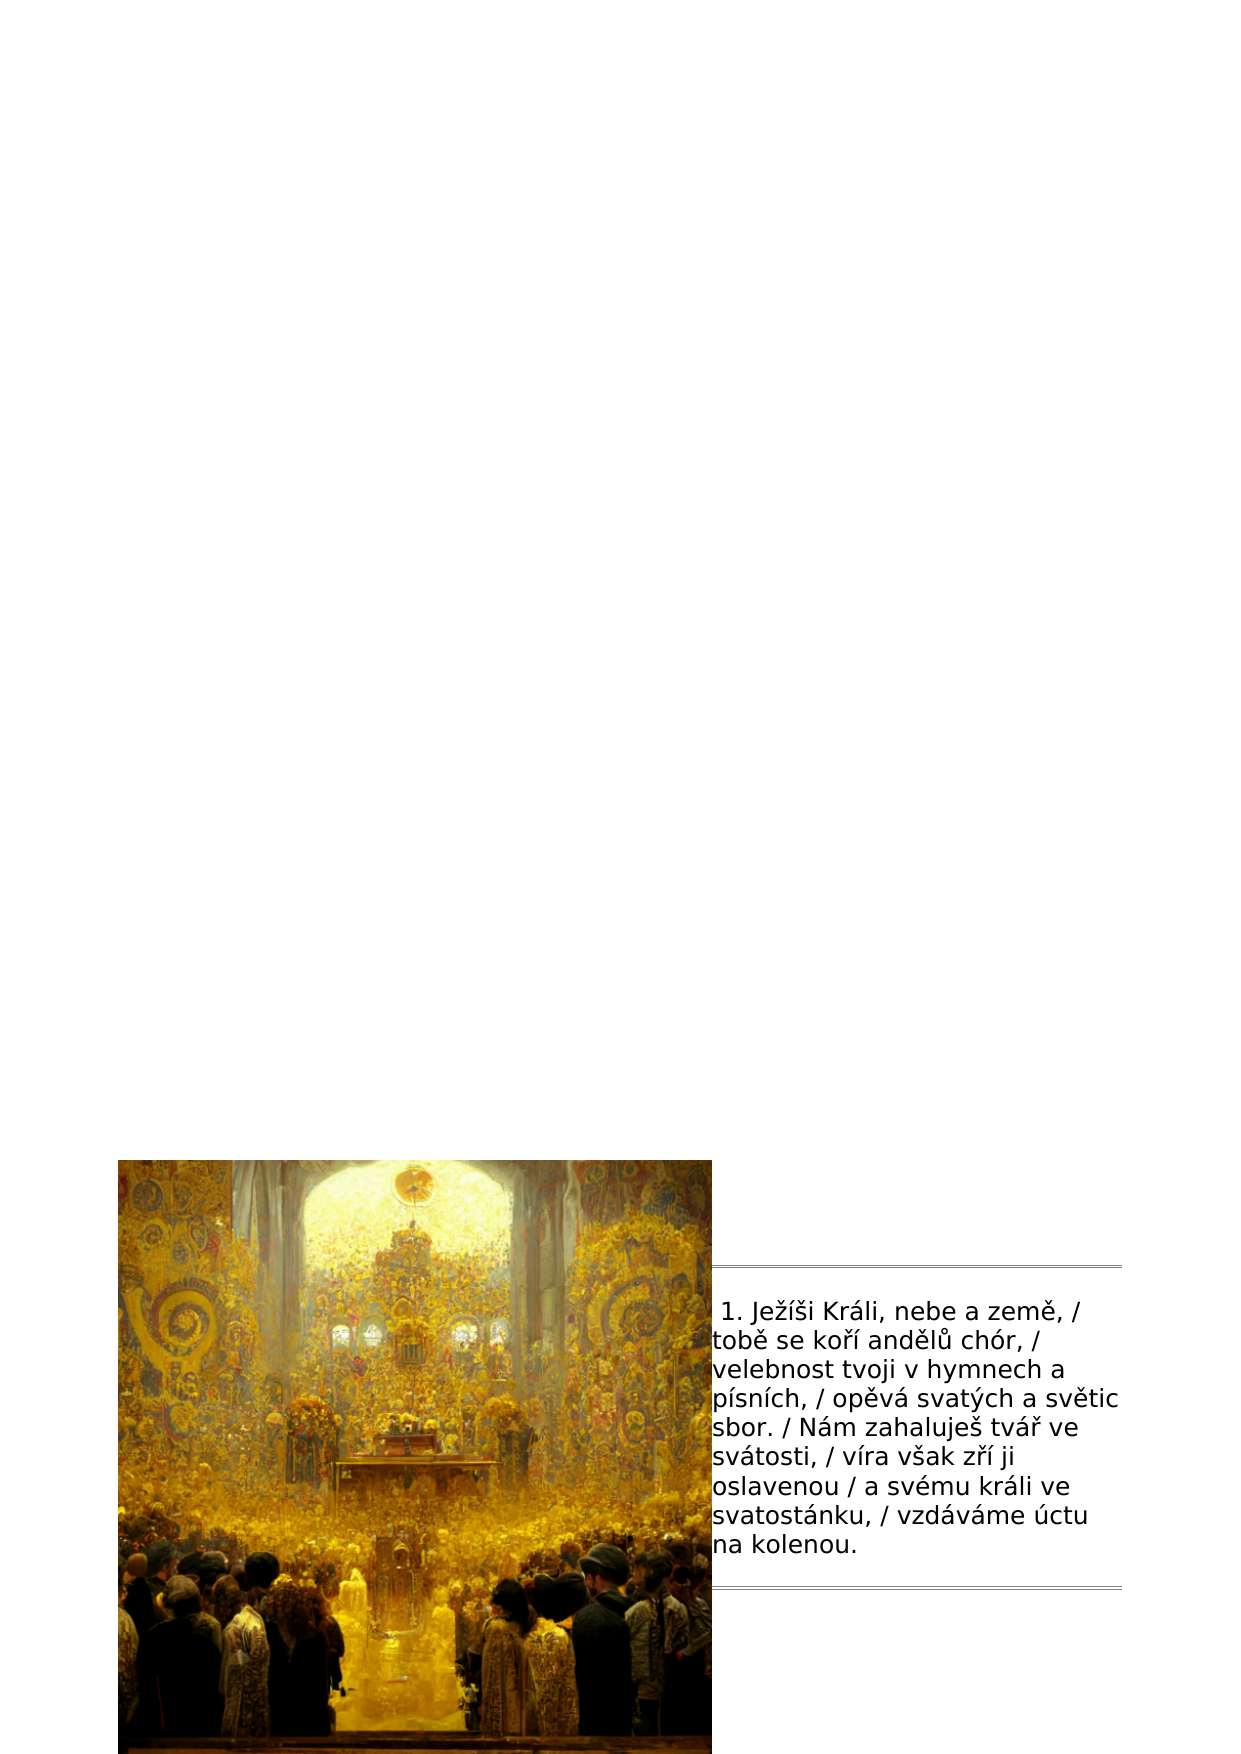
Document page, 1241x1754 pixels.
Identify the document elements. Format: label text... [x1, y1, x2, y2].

picture [118, 1160, 712, 1754]
text 1. Ježíši Králi, nebe a země, / tobě se koří andělů chór, / velebnost tvoji v hymnech a písních, / opěvá svatých a světic sbor. / Nám zahaluješ tvář ve svátosti, / víra však zří ji oslavenou / a svému králi ve svatostánku, / vzdáváme úctu na kolenou. [712, 1297, 1122, 1559]
